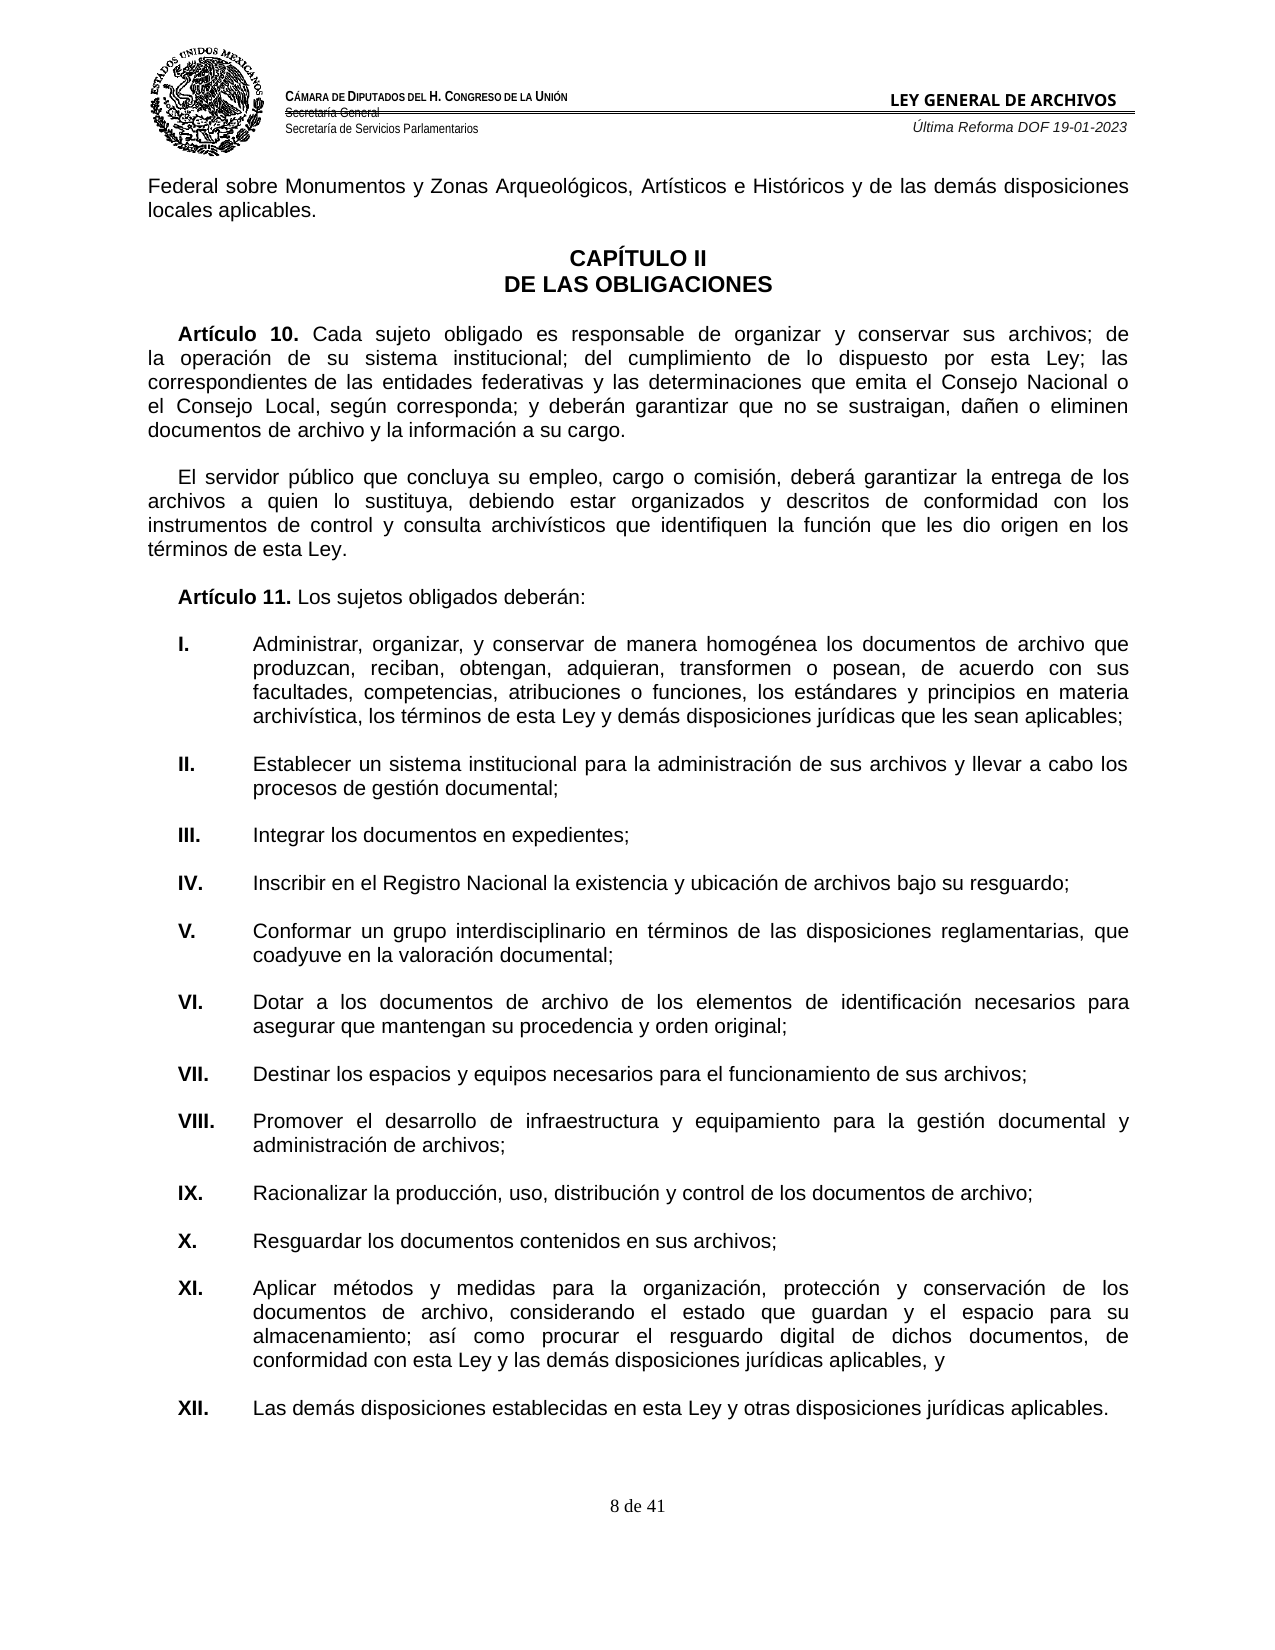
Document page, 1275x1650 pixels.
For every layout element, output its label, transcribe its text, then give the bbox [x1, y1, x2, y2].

text El servidor público que concluya su empleo, cargo o comisión, deberá garantizar la entrega de los archivos a quien lo sustituya, debiendo estar organizados y descritos de conformidad con los instrumentos de control y consulta archivísticos que identifiquen la función que les dio origen en los términos de esta Ley. [148, 466, 1129, 561]
text CÁMARA DE DIPUTADOS DEL H. CONGRESO DE LA UNIÓN Secretaría General [285, 114, 568, 120]
text V. Conformar un grupo interdisciplinario en términos de las disposiciones reglamentarias, que coadyuve en la valoración documental; [178, 918, 1132, 966]
text VI. Dotar a los documentos de archivo de los elementos de identificación necesarios para asegurar que mantengan su procedencia y orden original; [178, 990, 1133, 1038]
text CÁMARA DE DIPUTADOS DEL H. CONGRESO DE LA UNIÓN Secretaría General [285, 88, 568, 111]
text Federal sobre Monumentos y Zonas Arqueológicos, Artísticos e Históricos y de las demás disposiciones locales aplicables. [148, 174, 1132, 222]
text CAPÍTULO II [569, 246, 1188, 272]
text Artículo 11. Los sujetos obligados deberán: [178, 585, 1188, 609]
text III. Integrar los documentos en expedientes; [178, 823, 1188, 847]
text Secretaría de Servicios Parlamentarios [285, 120, 567, 136]
text IX. Racionalizar la producción, uso, distribución y control de los documentos de archivo; [178, 1181, 1188, 1205]
text XI. Aplicar métodos y medidas para la organización, protección y conservación de los documentos de archivo, considerando el estado que guardan y el espacio para su almacenamiento; así como procurar el resguardo digital de dichos documentos, de conformidad con esta Ley y las demás disposiciones jurídicas aplicables, y [178, 1277, 1129, 1372]
text VII. Destinar los espacios y equipos necesarios para el funcionamiento de sus archivos; [178, 1062, 1188, 1086]
text 8 de 41 [610, 1495, 1188, 1517]
text Artículo 10. Cada sujeto obligado es responsable de organizar y conservar sus archivos; de la operación de su sistema institucional; del cumplimiento de lo dispuesto por esta Ley; las correspondientes de las entidades federativas y las determinaciones que emita el Consejo Nacional o el Consejo Local, según corresponda; y deberán garantizar que no se sustraigan, dañen o eliminen documentos de archivo y la información a su cargo. [148, 322, 1129, 442]
text Última Reforma DOF 19-01-2023 [912, 119, 1188, 136]
text IV. Inscribir en el Registro Nacional la existencia y ubicación de archivos bajo su resguardo; [178, 871, 1188, 894]
picture [147, 45, 265, 157]
text X. Resguardar los documentos contenidos en sus archivos; [178, 1229, 1188, 1253]
text VIII. Promover el desarrollo de infraestructura y equipamiento para la gestión documental y administración de archivos; [178, 1109, 1133, 1157]
text DE LAS OBLIGACIONES [504, 272, 1188, 298]
text II. Establecer un sistema institucional para la administración de sus archivos y llevar a cabo los procesos de gestión documental; [178, 751, 1132, 799]
text XII. Las demás disposiciones establecidas en esta Ley y otras disposiciones jurídicas aplicables. [178, 1395, 1188, 1419]
text I. Administrar, organizar, y conservar de manera homogénea los documentos de archivo que produzcan, reciban, obtengan, adquieran, transformen o posean, de acuerdo con sus facultades, competencias, atribuciones o funciones, los estándares y principios en materia archivística, los términos de esta Ley y demás disposiciones jurídicas que les sean aplicables; [178, 633, 1129, 727]
text LEY GENERAL DE ARCHIVOS [890, 88, 1188, 111]
